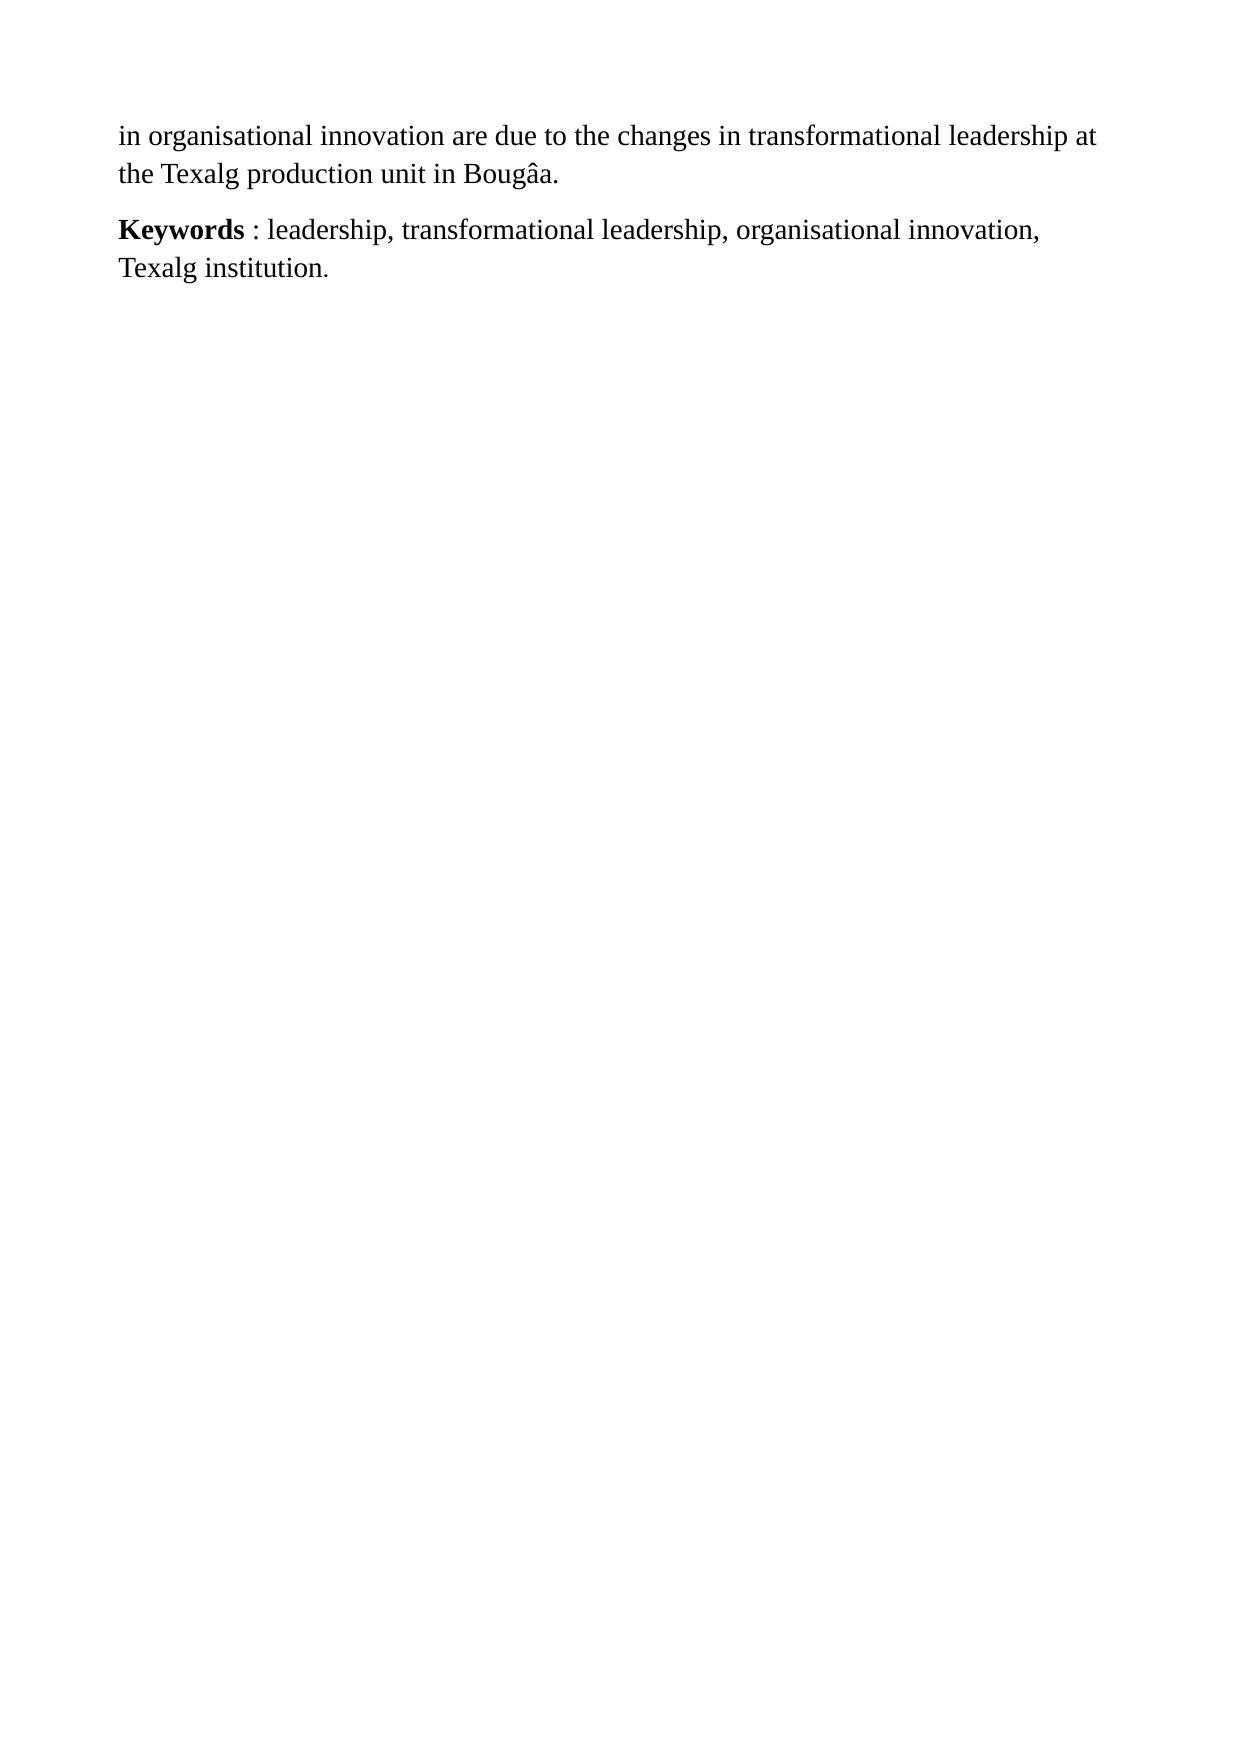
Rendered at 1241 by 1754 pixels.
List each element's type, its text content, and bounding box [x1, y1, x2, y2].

text in organisational innovation are due to the changes in transformational leadership at the Texalg production unit in Bougâa. [118, 118, 1122, 190]
text Keywords : leadership, transformational leadership, organisational innovation, Texalg institution. [118, 212, 1122, 284]
